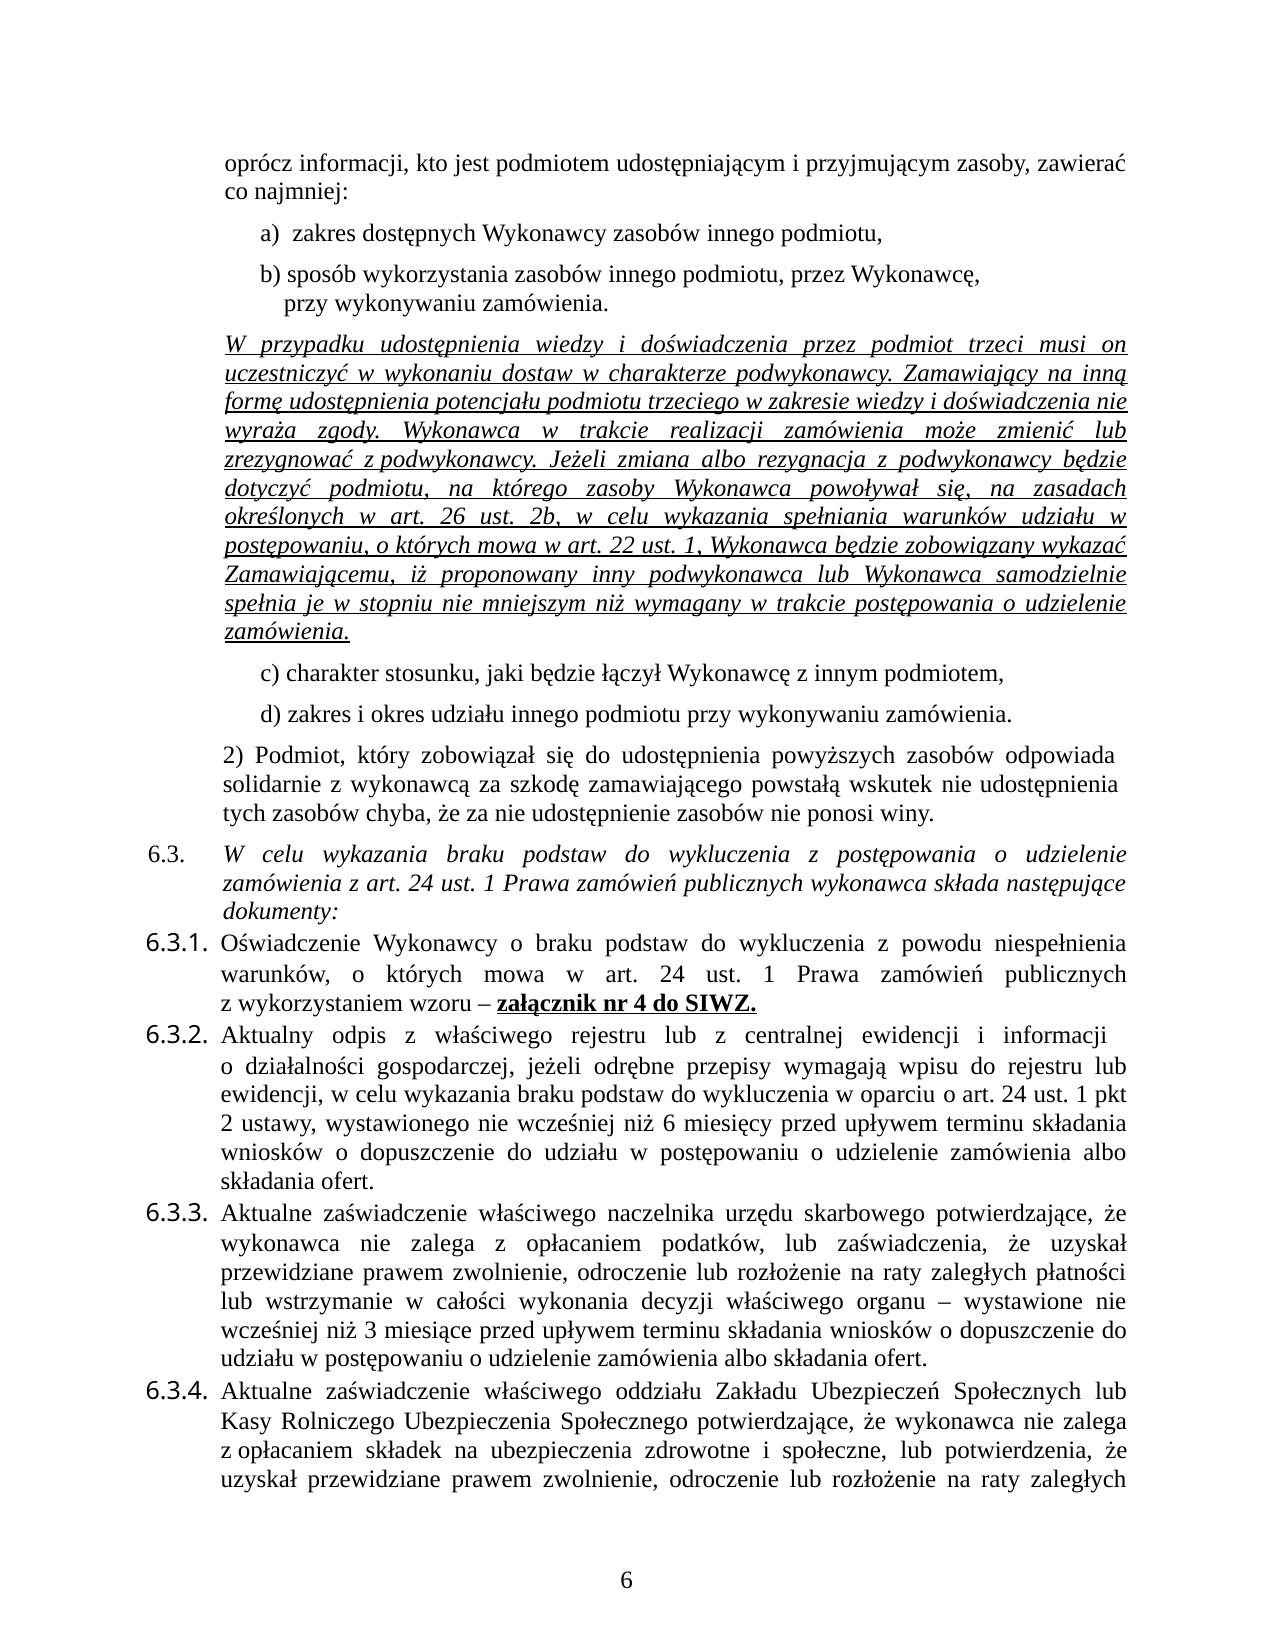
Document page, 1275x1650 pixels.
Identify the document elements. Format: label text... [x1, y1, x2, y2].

text d) zakres i okres udziału innego podmiotu przy wykonywaniu zamówienia. [260, 699, 1127, 728]
list Aktualny odpis z właściwego rejestru lub z centralnej ewidencji i informacji o działalności gospodarczej, jeżeli odrębne przepisy wymagają wpisu do rejestru lub ewidencji, w celu wykazania braku podstaw do wykluczenia w oparciu o art. 24 ust. 1 pkt 2 ustawy, wystawionego nie wcześniej niż 6 miesięcy przed upływem terminu składania wniosków o dopuszczenie do udziału w postępowaniu o udzielenie zamówienia albo składania ofert. [145, 1017, 1127, 1194]
text W przypadku udostępnienia wiedzy i doświadczenia przez podmiot trzeci musi on [224, 329, 1127, 354]
list W celu wykazania braku podstaw do wykluczenia z postępowania o udzielenie zamówienia z art. 24 ust. 1 Prawa zamówień publicznych wykonawca składa następujące dokumenty: [148, 839, 1127, 925]
text 2) Podmiot, który zobowiązał się do udostępnienia powyższych zasobów odpowiada solidarnie z wykonawcą za szkodę zamawiającego powstałą wskutek nie udostępnienia tych zasobów chyba, że za nie udostępnienie zasobów nie ponosi winy. [148, 740, 1127, 826]
text zamówienia. [224, 614, 1127, 645]
text oprócz informacji, kto jest podmiotem udostępniającym i przyjmującym zasoby, zawierać co najmniej: [224, 148, 1127, 205]
text zrezygnować z podwykonawcy. Jeżeli zmiana albo rezygnacja z podwykonawcy będzie [224, 441, 1127, 469]
text spełnia je w stopniu nie mniejszym niż wymagany w trakcie postępowania o udzielenie [224, 585, 1127, 613]
text wyraża zgody. Wykonawca w trakcie realizacji zamówienia może zmienić lub [224, 413, 1127, 440]
text formę udostępnienia potencjału podmiotu trzeciego w zakresie wiedzy i doświadczenia nie [224, 384, 1127, 411]
list Oświadczenie Wykonawcy o braku podstaw do wykluczenia z powodu niespełnienia warunków, o których mowa w art. 24 ust. 1 Prawa zamówień publicznych z wykorzystaniem wzoru – załącznik nr 4 do SIWZ. [145, 925, 1127, 1017]
text dotyczyć podmiotu, na którego zasoby Wykonawca powoływał się, na zasadach [224, 470, 1127, 498]
text c) charakter stosunku, jaki będzie łączył Wykonawcę z innym podmiotem, [260, 658, 1127, 686]
list Aktualne zaświadczenie właściwego oddziału Zakładu Ubezpieczeń Społecznych lub Kasy Rolniczego Ubezpieczenia Społecznego potwierdzające, że wykonawca nie zalega z opłacaniem składek na ubezpieczenia zdrowotne i społeczne, lub potwierdzenia, że uzyskał przewidziane prawem zwolnienie, odroczenie lub rozłożenie na raty zaległych [145, 1372, 1127, 1493]
text a) zakres dostępnych Wykonawcy zasobów innego podmiotu, [260, 218, 1127, 246]
text określonych w art. 26 ust. 2b, w celu wykazania spełniania warunków udziału w [224, 499, 1127, 526]
text postępowaniu, o których mowa w art. 22 ust. 1, Wykonawca będzie zobowiązany wykazać [224, 527, 1127, 555]
text b) sposób wykorzystania zasobów innego podmiotu, przez Wykonawcę, przy wykonywaniu zamówienia. [260, 259, 1127, 316]
text uczestniczyć w wykonaniu dostaw w charakterze podwykonawcy. Zamawiający na inną [224, 355, 1127, 383]
list Aktualne zaświadczenie właściwego naczelnika urzędu skarbowego potwierdzające, że wykonawca nie zalega z opłacaniem podatków, lub zaświadczenia, że uzyskał przewidziane prawem zwolnienie, odroczenie lub rozłożenie na raty zaległych płatności lub wstrzymanie w całości wykonania decyzji właściwego organu – wystawione nie wcześniej niż 3 miesiące przed upływem terminu składania wniosków o dopuszczenie do udziału w postępowaniu o udzielenie zamówienia albo składania ofert. [145, 1194, 1127, 1372]
text Zamawiającemu, iż proponowany inny podwykonawca lub Wykonawca samodzielnie [224, 557, 1127, 584]
